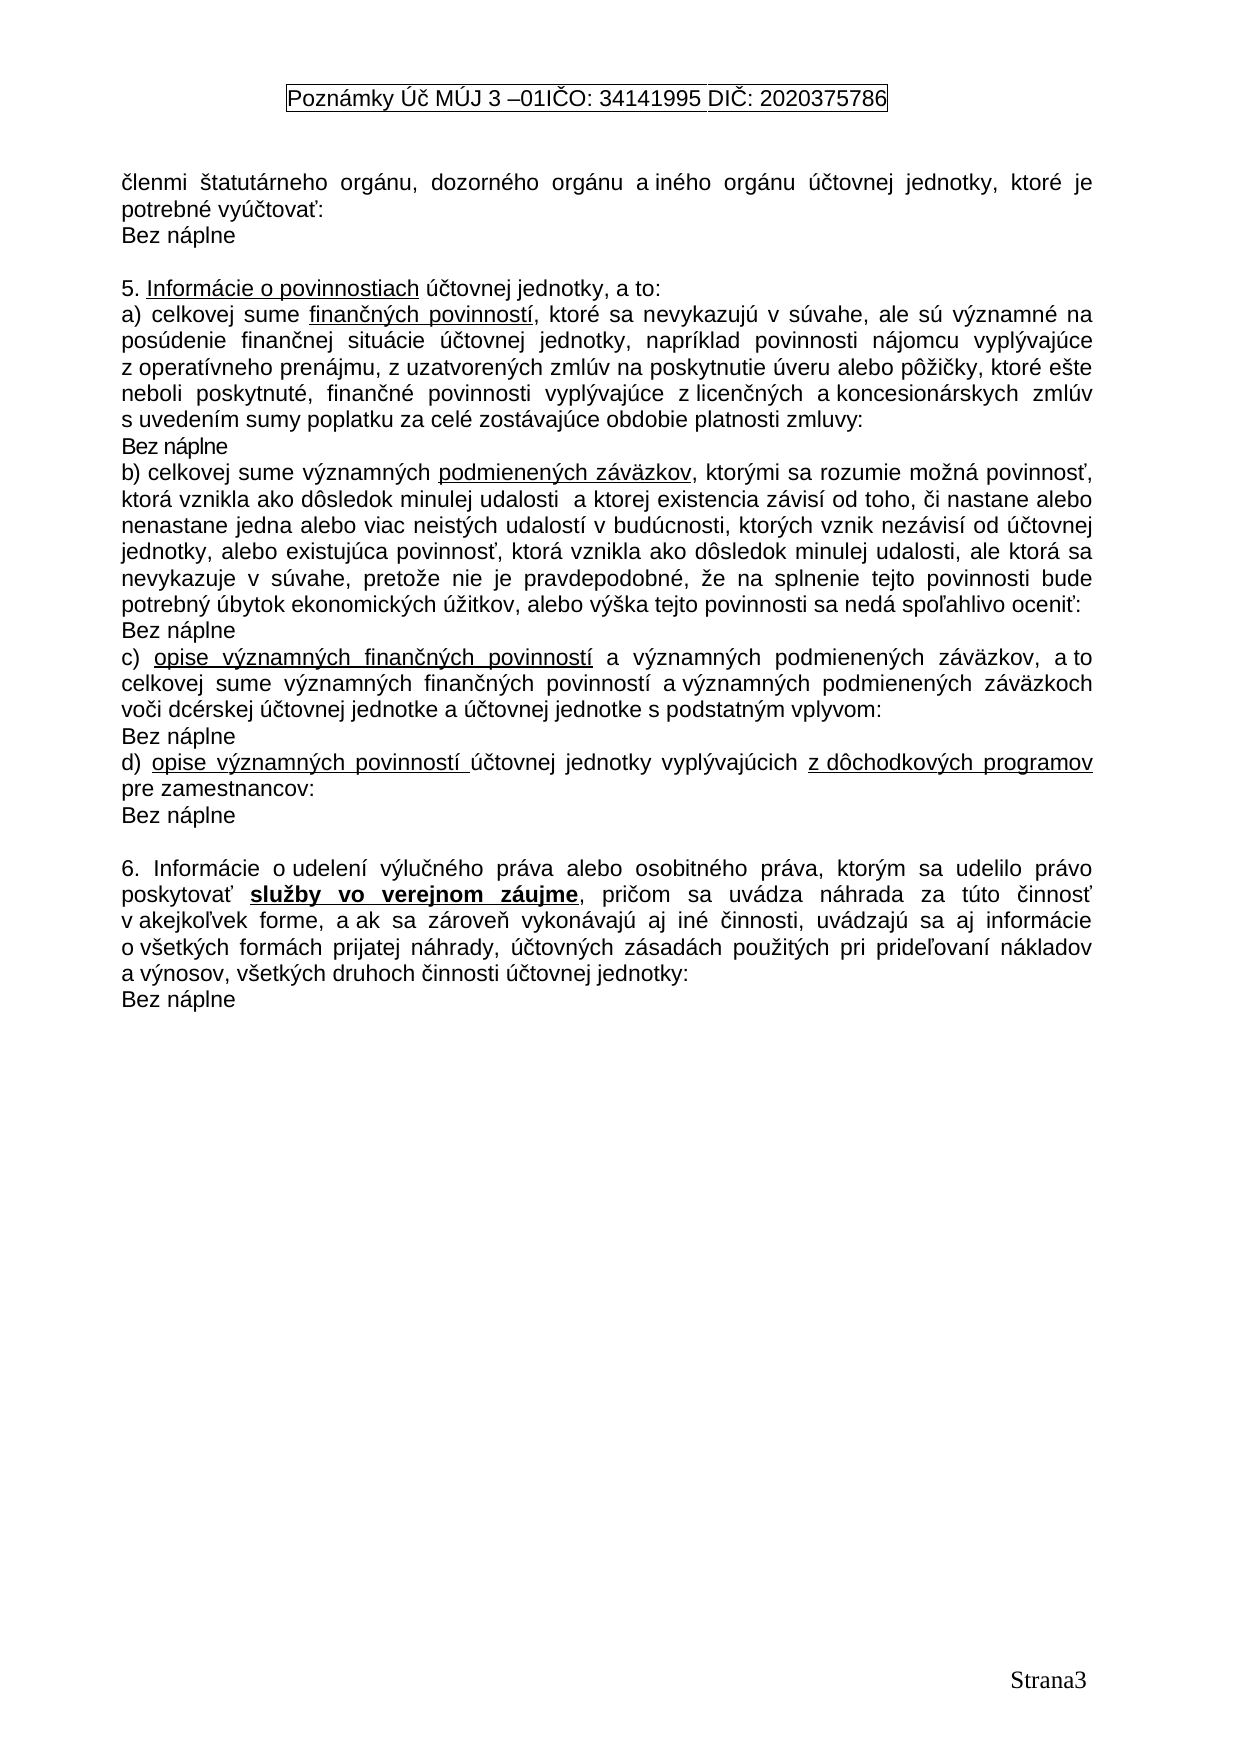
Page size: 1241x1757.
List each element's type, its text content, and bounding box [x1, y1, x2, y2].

text Bez náplne [121, 723, 1093, 749]
text členmi štatutárneho orgánu, dozorného orgánu a iného orgánu účtovnej jednotky, ktoré je potrebné vyúčtovať: [121, 169, 1093, 222]
text b) celkovej sume významných podmienených záväzkov, ktorými sa rozumie možná povinnosť, ktorá vznikla ako dôsledok minulej udalosti a ktorej existencia závisí od toho, či nastane alebo nenastane jedna alebo viac neistých udalostí v budúcnosti, ktorých vznik nezávisí od účtovnej jednotky, alebo existujúca povinnosť, ktorá vznikla ako dôsledok minulej udalosti, ale ktorá sa nevykazuje v súvahe, pretože nie je pravdepodobné, že na splnenie tejto povinnosti bude potrebný úbytok ekonomických úžitkov, alebo výška tejto povinnosti sa nedá spoľahlivo oceniť: [121, 459, 1093, 617]
text d) opise významných povinností účtovnej jednotky vyplývajúcich z dôchodkových programov pre zamestnancov: [121, 749, 1093, 802]
text 5. Informácie o povinnostiach účtovnej jednotky, a to: [121, 275, 1093, 301]
text Bez náplne [121, 986, 1093, 1013]
text Bez náplne [121, 433, 1093, 459]
text Bez náplne [121, 222, 1093, 248]
text Bez náplne [121, 802, 1093, 828]
text a) celkovej sume finančných povinností, ktoré sa nevykazujú v súvahe, ale sú významné na posúdenie finančnej situácie účtovnej jednotky, napríklad povinnosti nájomcu vyplývajúce z operatívneho prenájmu, z uzatvorených zmlúv na poskytnutie úveru alebo pôžičky, ktoré ešte neboli poskytnuté, finančné povinnosti vyplývajúce z licenčných a koncesionárskych zmlúv s uvedením sumy poplatku za celé zostávajúce obdobie platnosti zmluvy: [121, 301, 1093, 433]
text c) opise významných finančných povinností a významných podmienených záväzkov, a to celkovej sume významných finančných povinností a významných podmienených záväzkoch voči dcérskej účtovnej jednotke a účtovnej jednotke s podstatným vplyvom: [121, 644, 1093, 723]
text Bez náplne [121, 617, 1093, 644]
text 6. Informácie o udelení výlučného práva alebo osobitného práva, ktorým sa udelilo právo poskytovať služby vo verejnom záujme, pričom sa uvádza náhrada za túto činnosť v akejkoľvek forme, a ak sa zároveň vykonávajú aj iné činnosti, uvádzajú sa aj informácie o všetkých formách prijatej náhrady, účtovných zásadách použitých pri prideľovaní nákladov a výnosov, všetkých druhoch činnosti účtovnej jednotky: [121, 854, 1093, 986]
